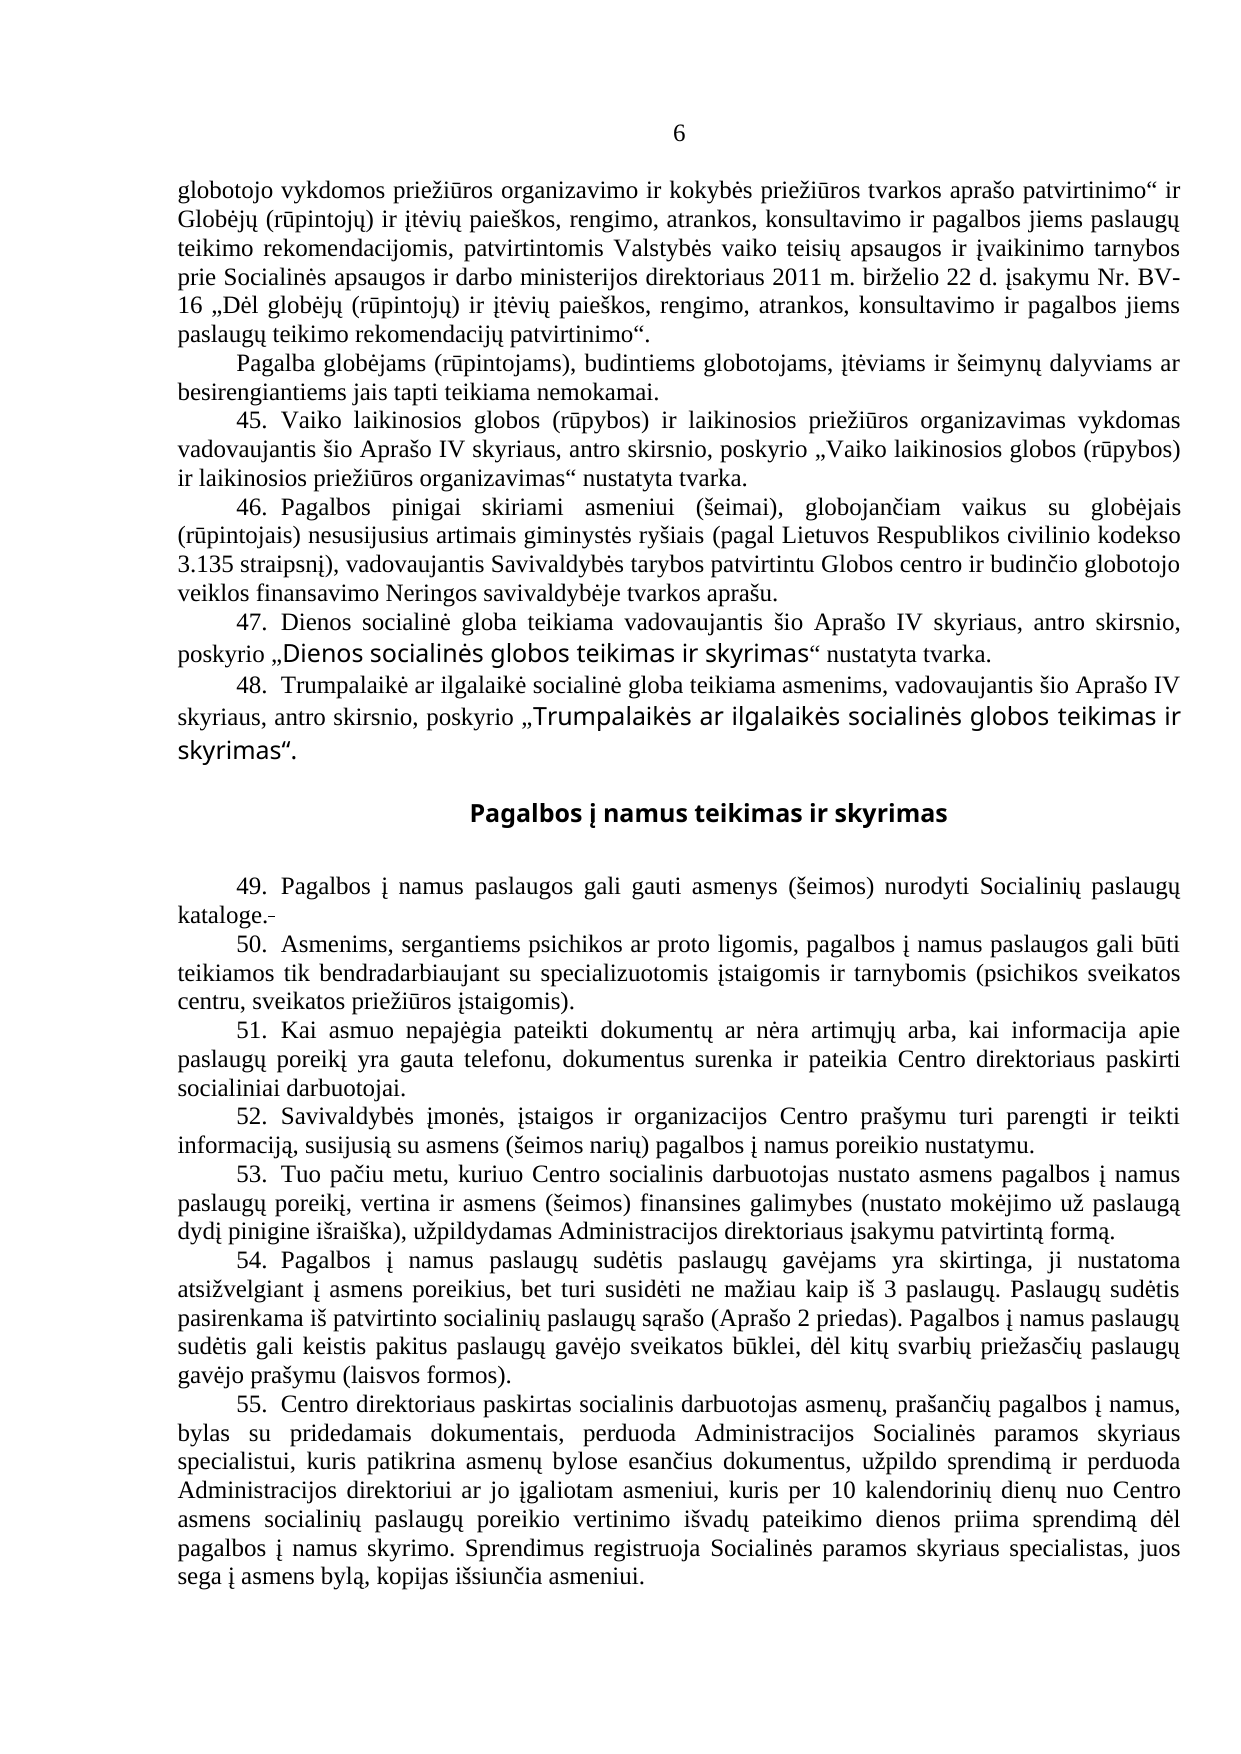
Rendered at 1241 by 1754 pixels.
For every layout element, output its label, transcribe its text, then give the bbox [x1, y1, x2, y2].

text 51. Kai asmuo nepajėgia pateikti dokumentų ar nėra artimųjų arba, kai informacija apie paslaugų poreikį yra gauta telefonu, dokumentus surenka ir pateikia Centro direktoriaus paskirti socialiniai darbuotojai. [177, 1015, 1181, 1101]
text Pagalba globėjams (rūpintojams), budintiems globotojams, įtėviams ir šeimynų dalyviams ar besirengiantiems jais tapti teikiama nemokamai. [177, 348, 1181, 406]
text 48. Trumpalaikė ar ilgalaikė socialinė globa teikiama asmenims, vadovaujantis šio Aprašo IV skyriaus, antro skirsnio, poskyrio „Trumpalaikės ar ilgalaikės socialinės globos teikimas ir skyrimas“. [177, 670, 1181, 767]
text 46. Pagalbos pinigai skiriami asmeniui (šeimai), globojančiam vaikus su globėjais (rūpintojais) nesusijusius artimais giminystės ryšiais (pagal Lietuvos Respublikos civilinio kodekso 3.135 straipsnį), vadovaujantis Savivaldybės tarybos patvirtintu Globos centro ir budinčio globotojo veiklos finansavimo Neringos savivaldybėje tvarkos aprašu. [177, 492, 1181, 607]
text Pagalbos į namus teikimas ir skyrimas [177, 795, 1181, 829]
text 52. Savivaldybės įmonės, įstaigos ir organizacijos Centro prašymu turi parengti ir teikti informaciją, susijusią su asmens (šeimos narių) pagalbos į namus poreikio nustatymu. [177, 1101, 1181, 1159]
text 50. Asmenims, sergantiems psichikos ar proto ligomis, pagalbos į namus paslaugos gali būti teikiamos tik bendradarbiaujant su specializuotomis įstaigomis ir tarnybomis (psichikos sveikatos centru, sveikatos priežiūros įstaigomis). [177, 929, 1181, 1015]
text 45. Vaiko laikinosios globos (rūpybos) ir laikinosios priežiūros organizavimas vykdomas vadovaujantis šio Aprašo IV skyriaus, antro skirsnio, poskyrio „Vaiko laikinosios globos (rūpybos) ir laikinosios priežiūros organizavimas“ nustatyta tvarka. [177, 406, 1181, 492]
text globotojo vykdomos priežiūros organizavimo ir kokybės priežiūros tvarkos aprašo patvirtinimo“ ir Globėjų (rūpintojų) ir įtėvių paieškos, rengimo, atrankos, konsultavimo ir pagalbos jiems paslaugų teikimo rekomendacijomis, patvirtintomis Valstybės vaiko teisių apsaugos ir įvaikinimo tarnybos prie Socialinės apsaugos ir darbo ministerijos direktoriaus 2011 m. birželio 22 d. įsakymu Nr. BV-16 „Dėl globėjų (rūpintojų) ir įtėvių paieškos, rengimo, atrankos, konsultavimo ir pagalbos jiems paslaugų teikimo rekomendacijų patvirtinimo“. [177, 176, 1181, 348]
text 49. Pagalbos į namus paslaugos gali gauti asmenys (šeimos) nurodyti Socialinių paslaugų kataloge. [177, 871, 1181, 929]
text 47. Dienos socialinė globa teikiama vadovaujantis šio Aprašo IV skyriaus, antro skirsnio, poskyrio „Dienos socialinės globos teikimas ir skyrimas“ nustatyta tvarka. [177, 607, 1181, 670]
text 54. Pagalbos į namus paslaugų sudėtis paslaugų gavėjams yra skirtinga, ji nustatoma atsižvelgiant į asmens poreikius, bet turi susidėti ne mažiau kaip iš 3 paslaugų. Paslaugų sudėtis pasirenkama iš patvirtinto socialinių paslaugų sąrašo (Aprašo 2 priedas). Pagalbos į namus paslaugų sudėtis gali keistis pakitus paslaugų gavėjo sveikatos būklei, dėl kitų svarbių priežasčių paslaugų gavėjo prašymu (laisvos formos). [177, 1245, 1181, 1389]
text 53. Tuo pačiu metu, kuriuo Centro socialinis darbuotojas nustato asmens pagalbos į namus paslaugų poreikį, vertina ir asmens (šeimos) finansines galimybes (nustato mokėjimo už paslaugą dydį pinigine išraiška), užpildydamas Administracijos direktoriaus įsakymu patvirtintą formą. [177, 1159, 1181, 1245]
text 55. Centro direktoriaus paskirtas socialinis darbuotojas asmenų, prašančių pagalbos į namus, bylas su pridedamais dokumentais, perduoda Administracijos Socialinės paramos skyriaus specialistui, kuris patikrina asmenų bylose esančius dokumentus, užpildo sprendimą ir perduoda Administracijos direktoriui ar jo įgaliotam asmeniui, kuris per 10 kalendorinių dienų nuo Centro asmens socialinių paslaugų poreikio vertinimo išvadų pateikimo dienos priima sprendimą dėl pagalbos į namus skyrimo. Sprendimus registruoja Socialinės paramos skyriaus specialistas, juos sega į asmens bylą, kopijas išsiunčia asmeniui. [177, 1389, 1181, 1590]
